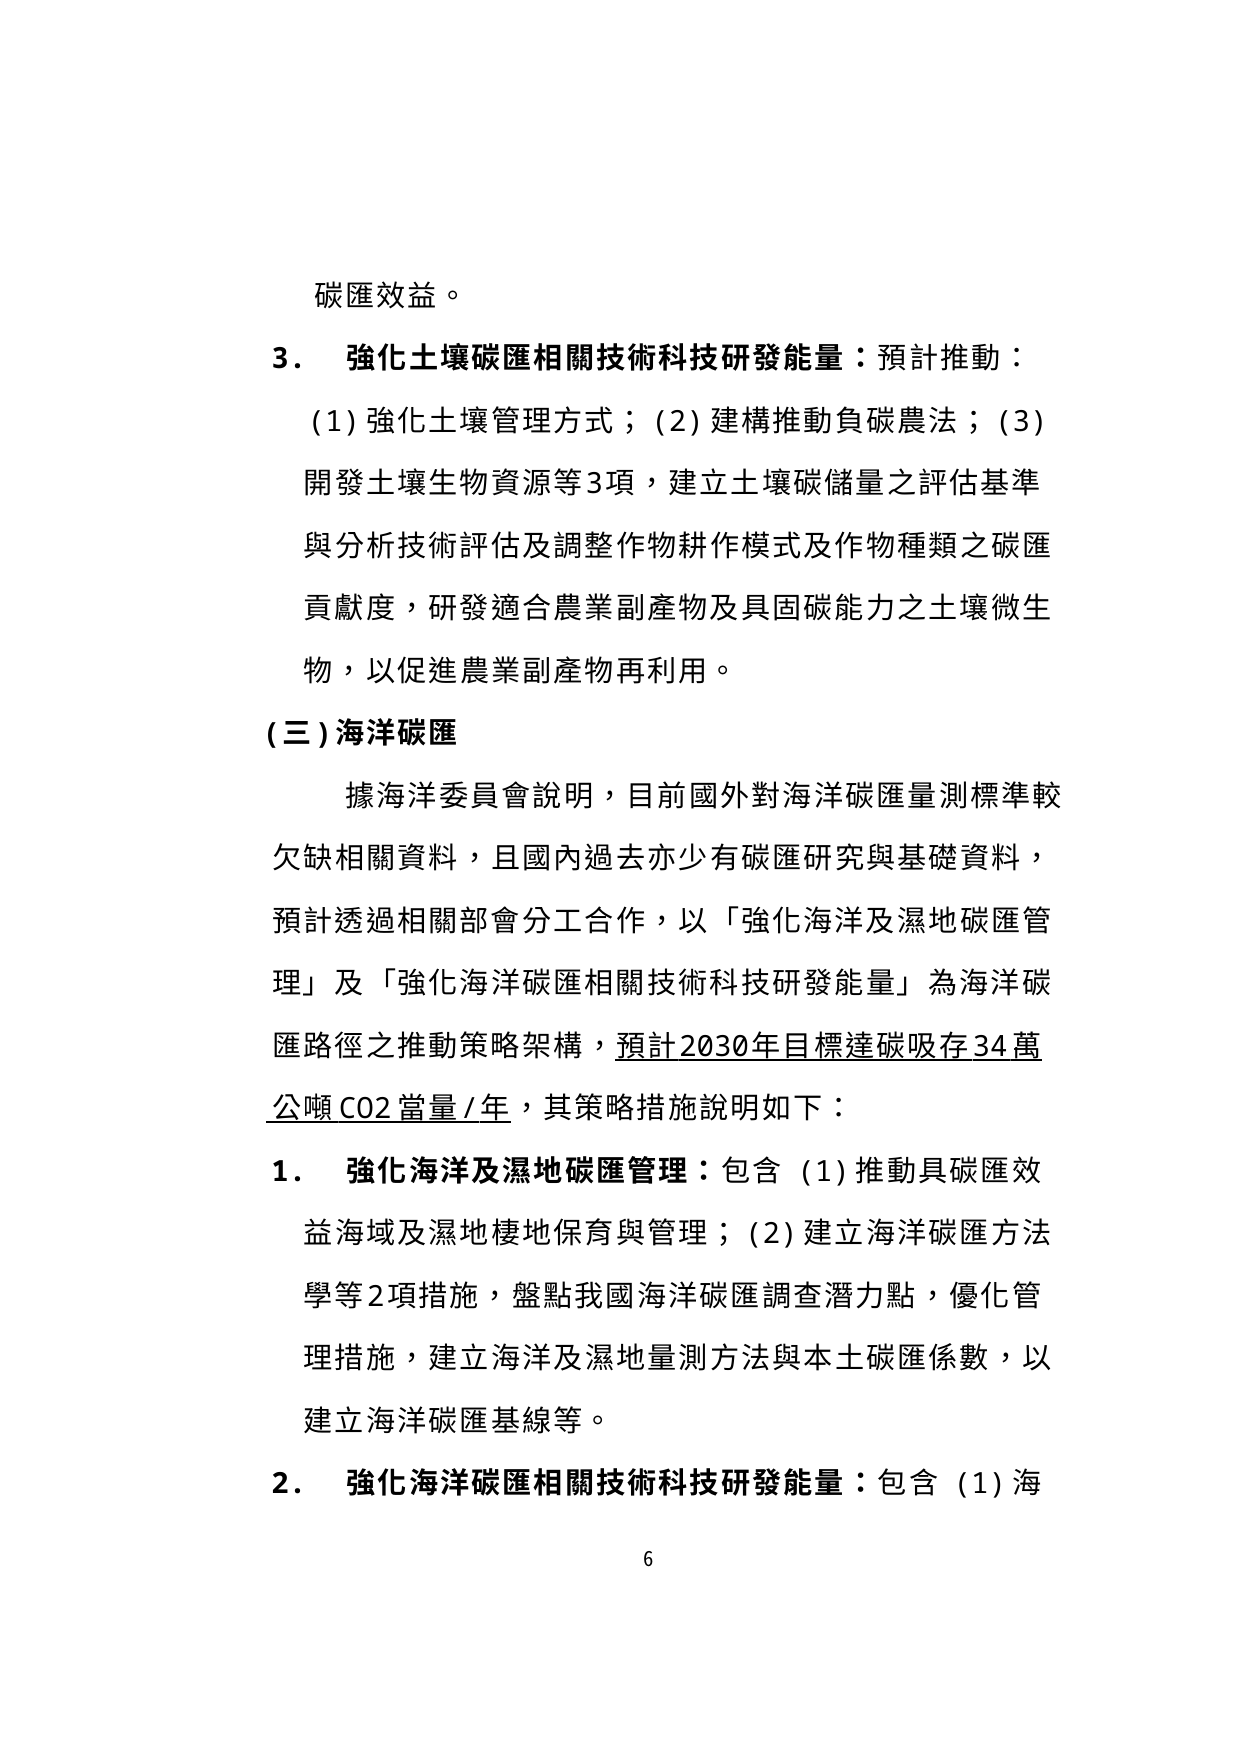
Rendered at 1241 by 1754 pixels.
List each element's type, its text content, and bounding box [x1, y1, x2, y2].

text (三)海洋碳匯 [236, 689, 1063, 752]
text 2. 強化海洋碳匯相關技術科技研發能量：包含(1)海洋碳匯技術及效益評估；(2)建立海洋及濕地保育方法學等2項，調查臺灣周邊海域碳匯生態系基礎資料及建立效益評估模式，建構我國海洋及濕地適用復育方法學，以供後續養護管理應用。 [266, 1439, 1063, 1502]
text 1. 強化海洋及濕地碳匯管理：包含(1)推動具碳匯效益海域及濕地棲地保育與管理；(2)建立海洋碳匯方法學等2項措施，盤點我國海洋碳匯調查潛力點，優化管理措施，建立海洋及濕地量測方法與本土碳匯係數，以建立海洋碳匯基線等。 [266, 1127, 1063, 1439]
text 3. 強化土壤碳匯相關技術科技研發能量：預計推動：(1)強化土壤管理方式；(2)建構推動負碳農法；(3)開發土壤生物資源等3項，建立土壤碳儲量之評估基準與分析技術評估及調整作物耕作模式及作物種類之碳匯貢獻度，研發適合農業副產物及具固碳能力之土壤微生物，以促進農業副產物再利用。 [266, 314, 1063, 689]
text 據海洋委員會說明，目前國外對海洋碳匯量測標準較欠缺相關資料，且國內過去亦少有碳匯研究與基礎資料，預計透過相關部會分工合作，以「強化海洋及濕地碳匯管理」及「強化海洋碳匯相關技術科技研發能量」為海洋碳匯路徑之推動策略架構，預計2030年目標達碳吸存34萬公噸CO2當量/年，其策略措施說明如下： [266, 752, 1063, 1127]
list 建構負碳農法：負碳農法係以確保糧食安全為前提，調整農耕方法，提高土壤碳封存效益，預計推動：(1)推廣具負碳功能作物或品種；(2)推動作物負碳之栽培技術；(3)推廣農業剩餘資源再利用及適用微生物，增加土壤有機質等3項，推動作物負碳之栽培技術(推廣果園草生栽培、推廣溫網室設施少整地栽培、推動不整地栽培、有機及友善環境耕作)，開發增進農業剩餘資材再利用微生物及開發具固碳功能微生物，以增加土壤碳匯效益。 [266, 252, 1063, 314]
